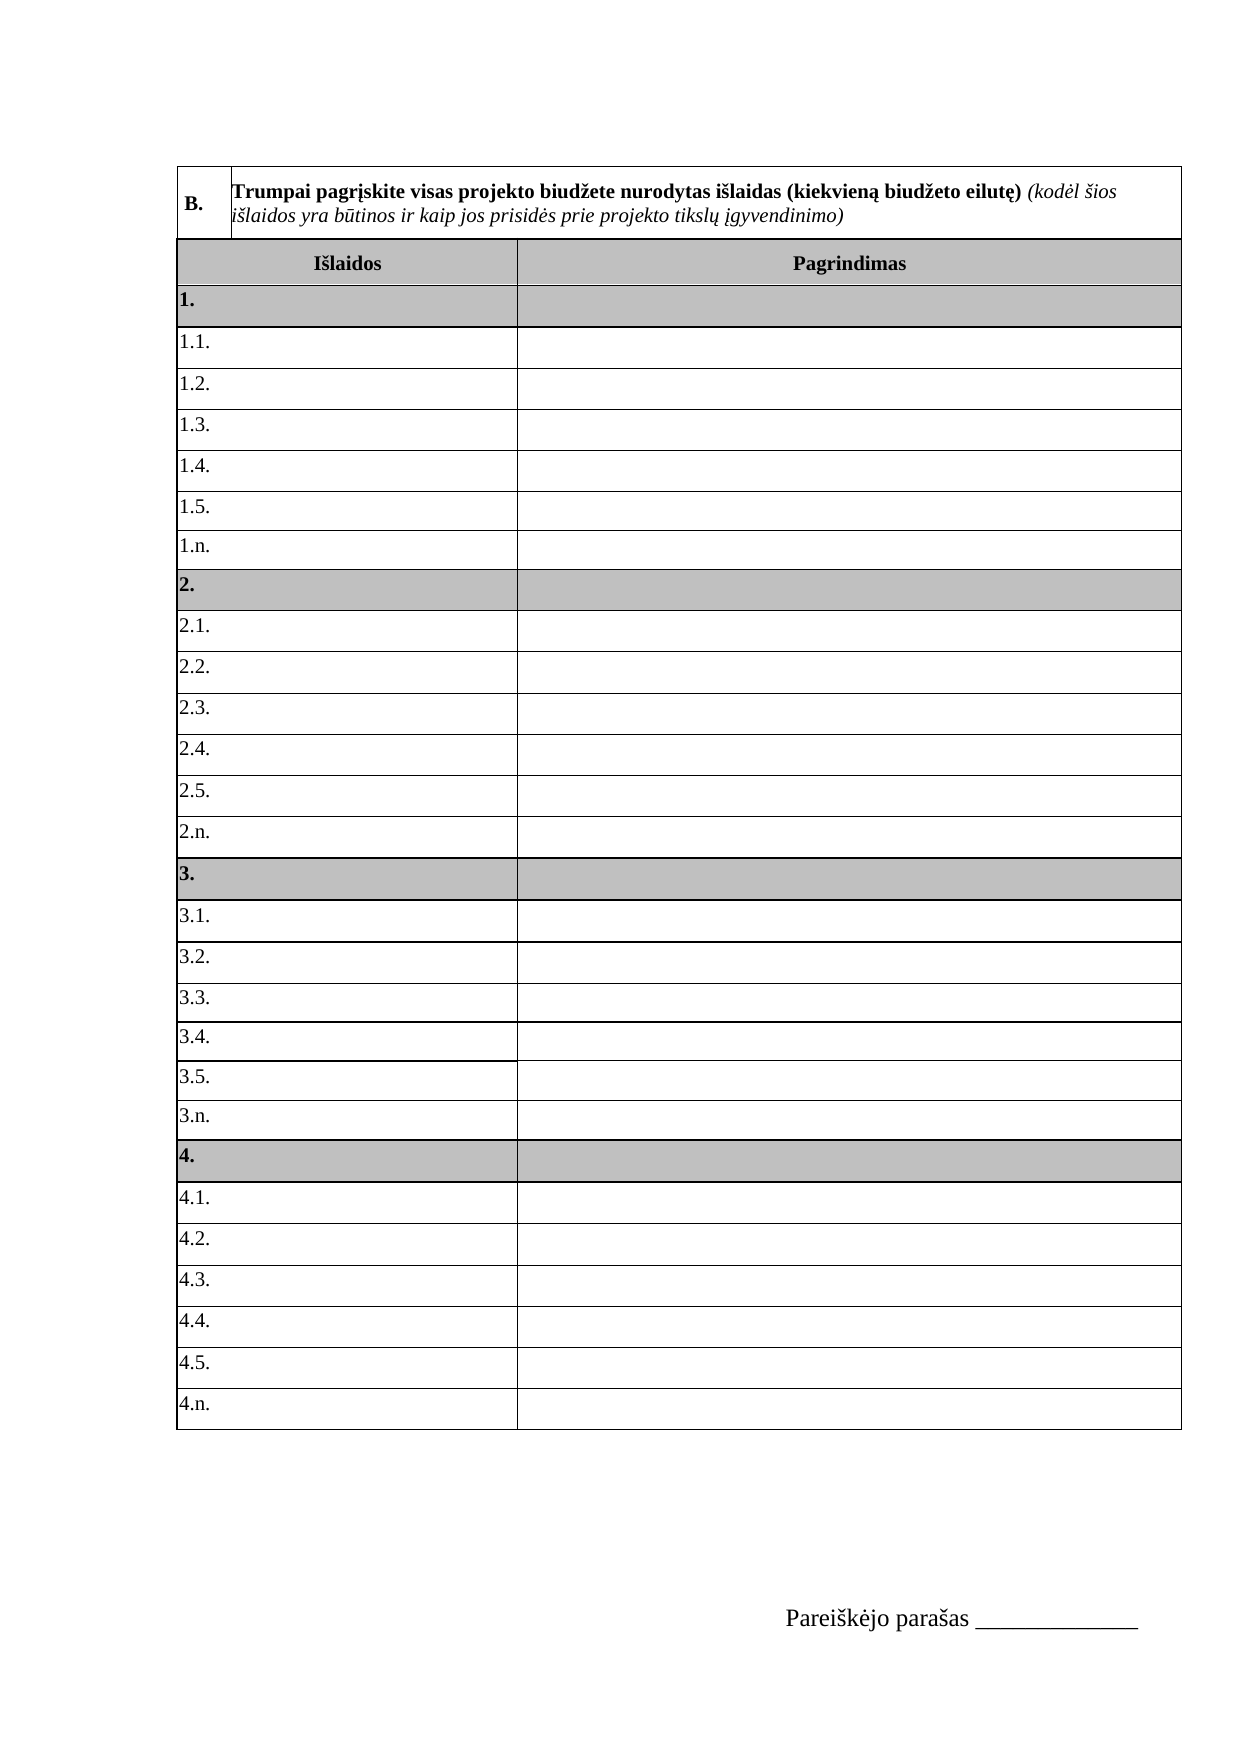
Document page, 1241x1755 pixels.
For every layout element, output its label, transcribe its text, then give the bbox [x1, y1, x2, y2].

table_cell [518, 531, 1181, 569]
table_header B. [178, 167, 231, 238]
table_cell [518, 1101, 1181, 1139]
table_cell 2.4. [178, 735, 517, 775]
table_cell 3.1. [178, 901, 517, 941]
table_cell 2.n. [178, 817, 517, 857]
table_cell 4.n. [178, 1389, 517, 1429]
table_cell 3.n. [178, 1101, 517, 1139]
table_cell [518, 451, 1181, 491]
table_cell [518, 735, 1181, 775]
table_cell [518, 1307, 1181, 1347]
table_cell 4. [178, 1141, 517, 1181]
table_cell [518, 1183, 1181, 1223]
table_cell 2.5. [178, 776, 517, 816]
table_cell [518, 652, 1181, 692]
table_cell 4.5. [178, 1348, 517, 1388]
table_cell 3. [178, 859, 517, 899]
table_cell 4.1. [178, 1183, 517, 1223]
table_cell [518, 492, 1181, 530]
text Pareiškėjo parašas _____________ [582, 1603, 1240, 1631]
table_cell [518, 901, 1181, 941]
table_header Trumpai pagrįskite visas projekto biudžete nurodytas išlaidas (kiekvieną biudžeto eilutę) (kodėl šios išlaidos yra būtinos ir kaip jos prisidės prie projekto tikslų įgyvendinimo) [232, 167, 1181, 238]
table_cell [518, 1023, 1181, 1060]
table_cell 3.4. [178, 1023, 517, 1060]
table_cell [518, 859, 1181, 899]
table_cell [518, 1224, 1181, 1264]
table_cell Išlaidos [178, 240, 517, 284]
table_cell [518, 286, 1181, 326]
table_cell Pagrindimas [518, 240, 1181, 284]
table_cell [518, 570, 1181, 610]
table_cell [518, 328, 1181, 368]
table_cell [518, 817, 1181, 857]
table_cell 1.4. [178, 451, 517, 491]
table_cell [518, 1348, 1181, 1388]
table_cell [518, 611, 1181, 651]
table_cell 4.3. [178, 1266, 517, 1306]
table_cell [518, 1061, 1181, 1100]
table_cell 2.2. [178, 652, 517, 692]
table_cell [518, 943, 1181, 982]
table_cell [518, 1141, 1181, 1181]
table_cell 1.5. [178, 492, 517, 530]
table_cell 2.3. [178, 694, 517, 733]
table_cell 1. [178, 286, 517, 326]
table_cell [518, 369, 1181, 409]
table_cell [518, 694, 1181, 733]
table_cell [518, 776, 1181, 816]
table_cell [518, 1389, 1181, 1429]
table_cell [518, 1266, 1181, 1306]
table_cell 1.3. [178, 410, 517, 450]
table_cell [518, 984, 1181, 1021]
table_cell 1.n. [178, 531, 517, 569]
table_cell 2. [178, 570, 517, 610]
table_cell [518, 410, 1181, 450]
table_cell 4.2. [178, 1224, 517, 1264]
table_cell 3.2. [178, 943, 517, 982]
table_cell 1.2. [178, 369, 517, 409]
table_cell 2.1. [178, 611, 517, 651]
table_cell 3.5. [178, 1062, 517, 1100]
table_cell 1.1. [178, 328, 517, 368]
table_cell 4.4. [178, 1307, 517, 1347]
table_cell 3.3. [178, 984, 517, 1021]
